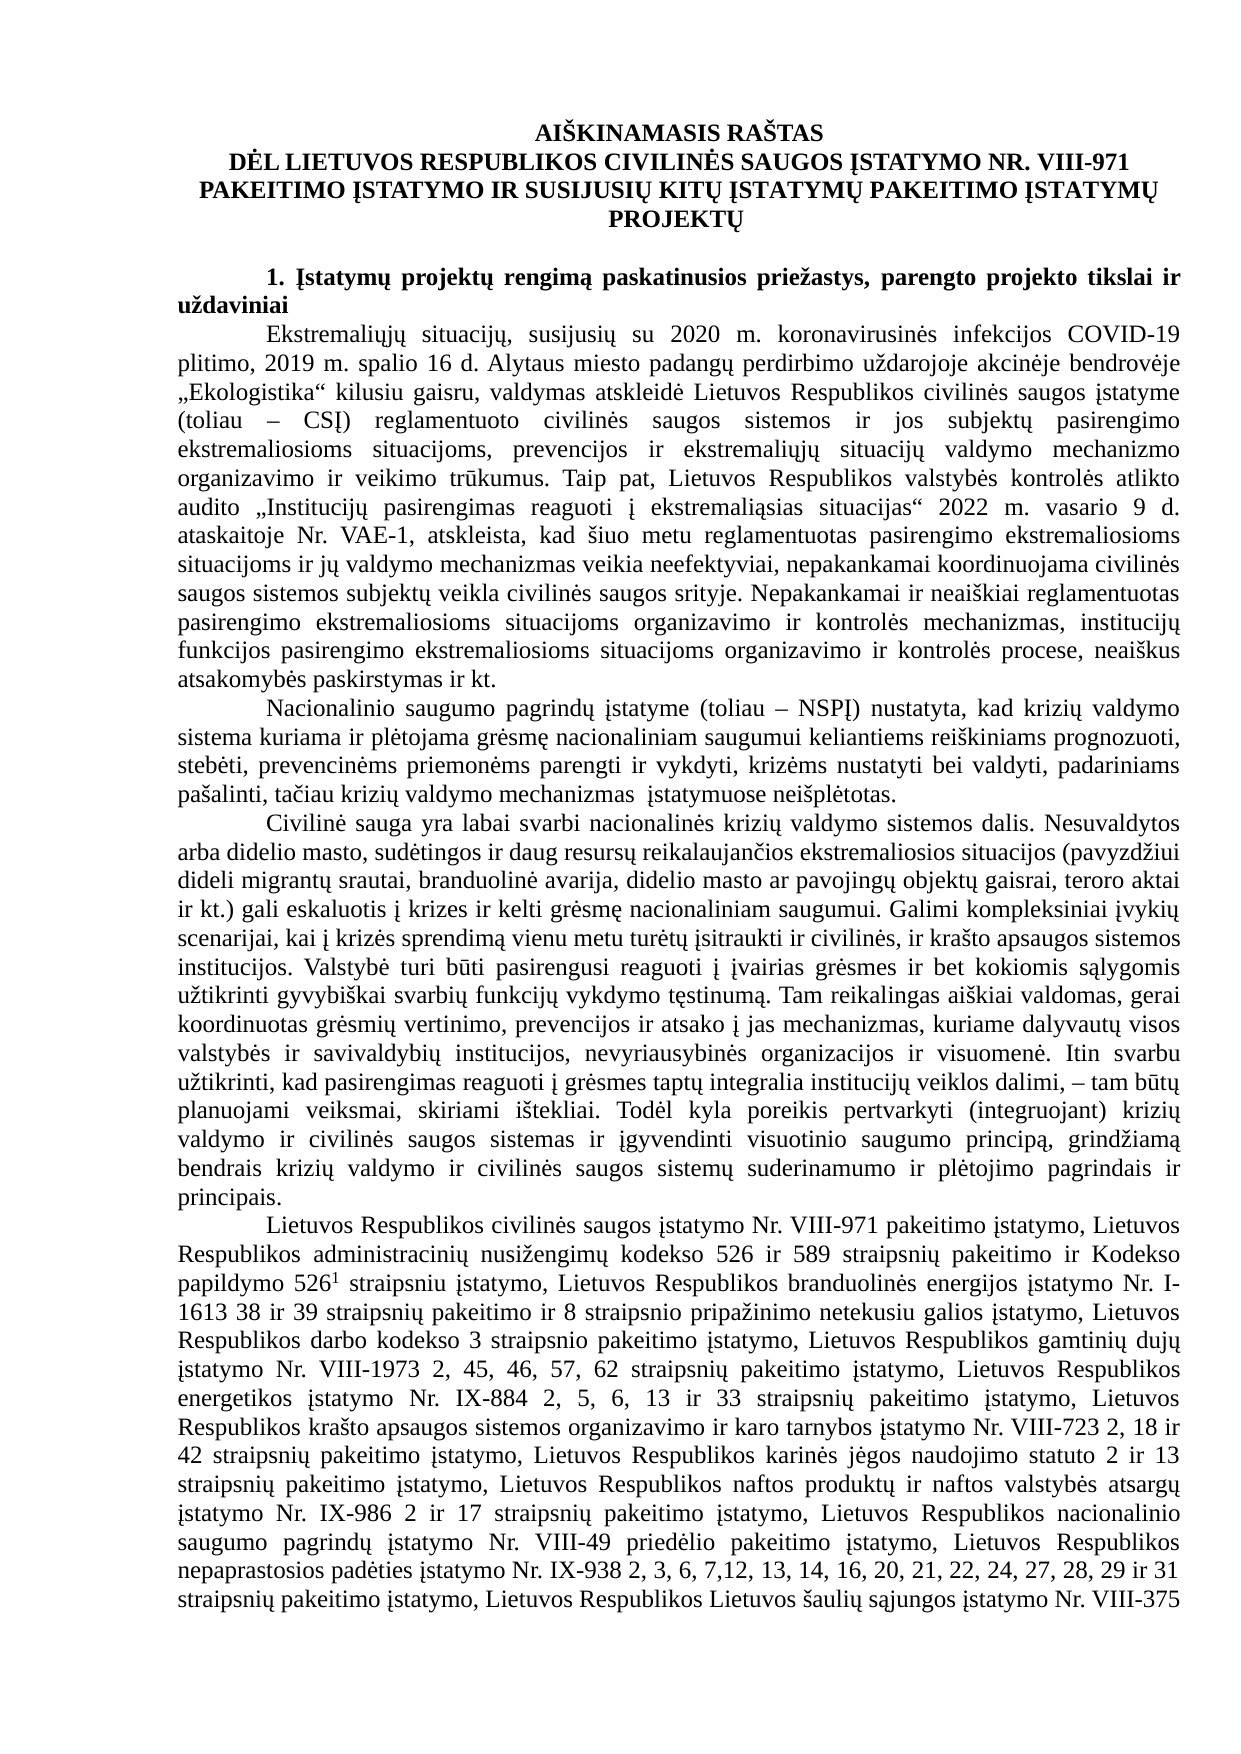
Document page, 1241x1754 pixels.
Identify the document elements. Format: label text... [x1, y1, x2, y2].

text Civilinė sauga yra labai svarbi nacionalinės krizių valdymo sistemos dalis. Nesuvaldytos arba didelio masto, sudėtingos ir daug resursų reikalaujančios ekstremaliosios situacijos (pavyzdžiui dideli migrantų srautai, branduolinė avarija, didelio masto ar pavojingų objektų gaisrai, teroro aktai ir kt.) gali eskaluotis į krizes ir kelti grėsmę nacionaliniam saugumui. Galimi kompleksiniai įvykių scenarijai, kai į krizės sprendimą vienu metu turėtų įsitraukti ir civilinės, ir krašto apsaugos sistemos institucijos. Valstybė turi būti pasirengusi reaguoti į įvairias grėsmes ir bet kokiomis sąlygomis užtikrinti gyvybiškai svarbių funkcijų vykdymo tęstinumą. Tam reikalingas aiškiai valdomas, gerai koordinuotas grėsmių vertinimo, prevencijos ir atsako į jas mechanizmas, kuriame dalyvautų visos valstybės ir savivaldybių institucijos, nevyriausybinės organizacijos ir visuomenė. Itin svarbu užtikrinti, kad pasirengimas reaguoti į grėsmes taptų integralia institucijų veiklos dalimi, – tam būtų planuojami veiksmai, skiriami ištekliai. Todėl kyla poreikis pertvarkyti (integruojant) krizių valdymo ir civilinės saugos sistemas ir įgyvendinti visuotinio saugumo principą, grindžiamą bendrais krizių valdymo ir civilinės saugos sistemų suderinamumo ir plėtojimo pagrindais ir principais. [177, 808, 1181, 1211]
text Ekstremaliųjų situacijų, susijusių su 2020 m. koronavirusinės infekcijos COVID-19 plitimo, 2019 m. spalio 16 d. Alytaus miesto padangų perdirbimo uždarojoje akcinėje bendrovėje „Ekologistika“ kilusiu gaisru, valdymas atskleidė Lietuvos Respublikos civilinės saugos įstatyme (toliau – CSĮ) reglamentuoto civilinės saugos sistemos ir jos subjektų pasirengimo ekstremaliosioms situacijoms, prevencijos ir ekstremaliųjų situacijų valdymo mechanizmo organizavimo ir veikimo trūkumus. Taip pat, Lietuvos Respublikos valstybės kontrolės atlikto audito „Institucijų pasirengimas reaguoti į ekstremaliąsias situacijas“ 2022 m. vasario 9 d. ataskaitoje Nr. VAE-1, atskleista, kad šiuo metu reglamentuotas pasirengimo ekstremaliosioms situacijoms ir jų valdymo mechanizmas veikia neefektyviai, nepakankamai koordinuojama civilinės saugos sistemos subjektų veikla civilinės saugos srityje. Nepakankamai ir neaiškiai reglamentuotas pasirengimo ekstremaliosioms situacijoms organizavimo ir kontrolės mechanizmas, institucijų funkcijos pasirengimo ekstremaliosioms situacijoms organizavimo ir kontrolės procese, neaiškus atsakomybės paskirstymas ir kt. [177, 319, 1181, 693]
text Nacionalinio saugumo pagrindų įstatyme (toliau – NSPĮ) nustatyta, kad krizių valdymo sistema kuriama ir plėtojama grėsmę nacionaliniam saugumui keliantiems reiškiniams prognozuoti, stebėti, prevencinėms priemonėms parengti ir vykdyti, krizėms nustatyti bei valdyti, padariniams pašalinti, tačiau krizių valdymo mechanizmas įstatymuose neišplėtotas. [177, 693, 1181, 808]
text Lietuvos Respublikos civilinės saugos įstatymo Nr. VIII-971 pakeitimo įstatymo, Lietuvos Respublikos administracinių nusižengimų kodekso 526 ir 589 straipsnių pakeitimo ir Kodekso papildymo 5261 straipsniu įstatymo, Lietuvos Respublikos branduolinės energijos įstatymo Nr. I-1613 38 ir 39 straipsnių pakeitimo ir 8 straipsnio pripažinimo netekusiu galios įstatymo, Lietuvos Respublikos darbo kodekso 3 straipsnio pakeitimo įstatymo, Lietuvos Respublikos gamtinių dujų įstatymo Nr. VIII-1973 2, 45, 46, 57, 62 straipsnių pakeitimo įstatymo, Lietuvos Respublikos energetikos įstatymo Nr. IX-884 2, 5, 6, 13 ir 33 straipsnių pakeitimo įstatymo, Lietuvos Respublikos krašto apsaugos sistemos organizavimo ir karo tarnybos įstatymo Nr. VIII-723 2, 18 ir 42 straipsnių pakeitimo įstatymo, Lietuvos Respublikos karinės jėgos naudojimo statuto 2 ir 13 straipsnių pakeitimo įstatymo, Lietuvos Respublikos naftos produktų ir naftos valstybės atsargų įstatymo Nr. IX-986 2 ir 17 straipsnių pakeitimo įstatymo, Lietuvos Respublikos nacionalinio saugumo pagrindų įstatymo Nr. VIII-49 priedėlio pakeitimo įstatymo, Lietuvos Respublikos nepaprastosios padėties įstatymo Nr. IX-938 2, 3, 6, 7,12, 13, 14, 16, 20, 21, 22, 24, 27, 28, 29 ir 31 straipsnių pakeitimo įstatymo, Lietuvos Respublikos Lietuvos šaulių sąjungos įstatymo Nr. VIII-375 [177, 1211, 1181, 1613]
text 1. Įstatymų projektų rengimą paskatinusios priežastys, parengto projekto tikslai ir uždaviniai [177, 262, 1181, 319]
text AIŠKINAMASIS RAŠTAS [177, 118, 1181, 147]
text DĖL LIETUVOS RESPUBLIKOS CIVILINĖS SAUGOS ĮSTATYMO NR. VIII-971 PAKEITIMO ĮSTATYMO IR SUSIJUSIŲ KITŲ ĮSTATYMŲ PAKEITIMO ĮSTATYMŲ PROJEKTŲ [177, 147, 1181, 233]
